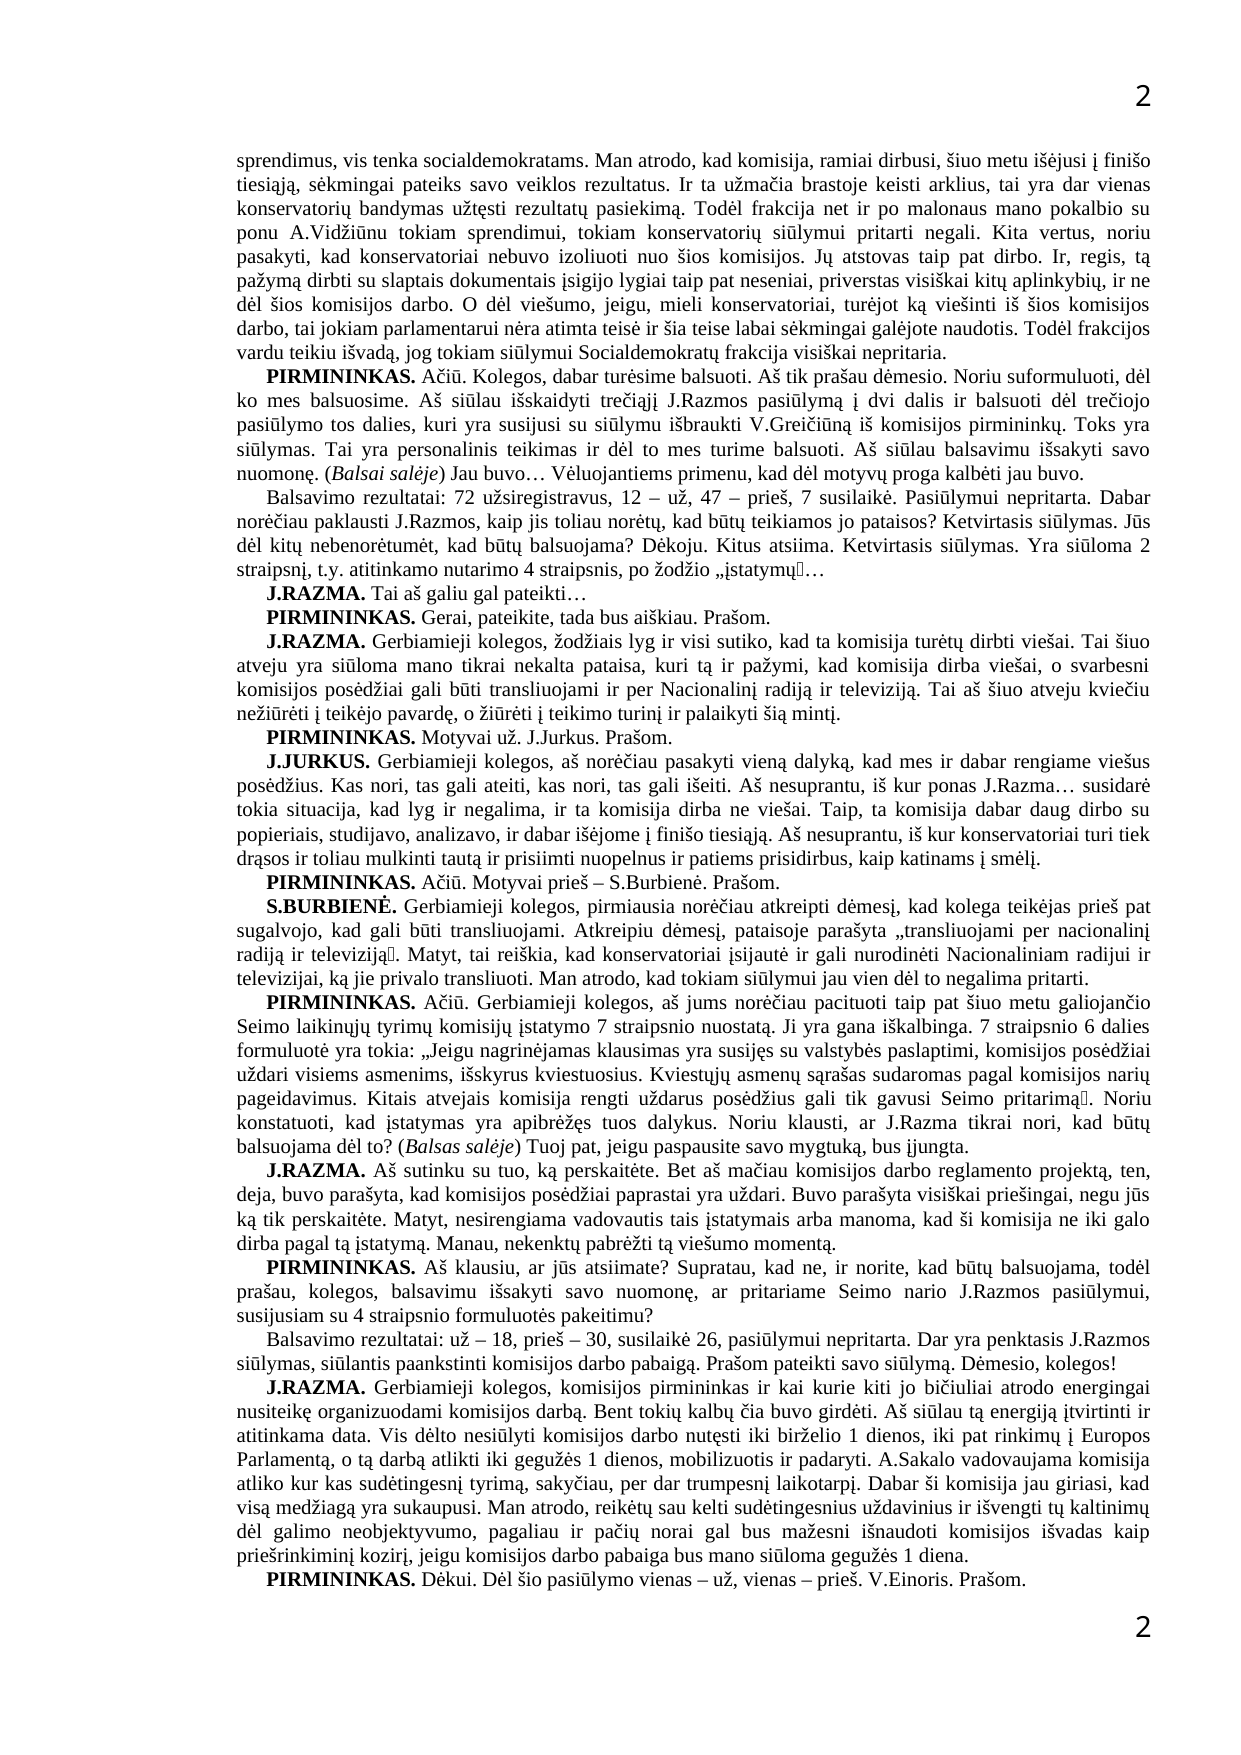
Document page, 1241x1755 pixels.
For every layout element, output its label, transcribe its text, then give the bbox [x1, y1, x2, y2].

text J.RAZMA. Gerbiamieji kolegos, komisijos pirmininkas ir kai kurie kiti jo bičiuliai atrodo energingai nusiteikę organizuodami komisijos darbą. Bent tokių kalbų čia buvo girdėti. Aš siūlau tą energiją įtvirtinti ir atitinkama data. Vis dėlto nesiūlyti komisijos darbo nutęsti iki birželio 1 dienos, iki pat rinkimų į Europos Parlamentą, o tą darbą atlikti iki gegužės 1 dienos, mobilizuotis ir padaryti. A.Sakalo vadovaujama komisija atliko kur kas sudėtingesnį tyrimą, sakyčiau, per dar trumpesnį laikotarpį. Dabar ši komisija jau giriasi, kad visą medžiagą yra sukaupusi. Man atrodo, reikėtų sau kelti sudėtingesnius uždavinius ir išvengti tų kaltinimų dėl galimo neobjektyvumo, pagaliau ir pačių norai gal bus mažesni išnaudoti komisijos išvadas kaip priešrinkiminį kozirį, jeigu komisijos darbo pabaiga bus mano siūloma gegužės 1 diena. [236, 1375, 1152, 1567]
text PIRMININKAS. Dėkui. Dėl šio pasiūlymo vienas – už, vienas – prieš. V.Einoris. Prašom. [236, 1567, 1152, 1591]
text J.RAZMA. Aš sutinku su tuo, ką perskaitėte. Bet aš mačiau komisijos darbo reglamento projektą, ten, deja, buvo parašyta, kad komisijos posėdžiai paprastai yra uždari. Buvo parašyta visiškai priešingai, negu jūs ką tik perskaitėte. Matyt, nesirengiama vadovautis tais įstatymais arba manoma, kad ši komisija ne iki galo dirba pagal tą įstatymą. Manau, nekenktų pabrėžti tą viešumo momentą. [236, 1158, 1152, 1254]
text PIRMININKAS. Motyvai už. J.Jurkus. Prašom. [236, 725, 1152, 749]
text S.BURBIENĖ. Gerbiamieji kolegos, pirmiausia norėčiau atkreipti dėmesį, kad kolega teikėjas prieš pat sugalvojo, kad gali būti transliuojami. Atkreipiu dėmesį, pataisoje parašyta „transliuojami per nacionalinį radiją ir televiziją. Matyt, tai reiškia, kad konservatoriai įsijautė ir gali nurodinėti Nacionaliniam radijui ir televizijai, ką jie privalo transliuoti. Man atrodo, kad tokiam siūlymui jau vien dėl to negalima pritarti. [236, 894, 1152, 990]
text J.RAZMA. Gerbiamieji kolegos, žodžiais lyg ir visi sutiko, kad ta komisija turėtų dirbti viešai. Tai šiuo atveju yra siūloma mano tikrai nekalta pataisa, kuri tą ir pažymi, kad komisija dirba viešai, o svarbesni komisijos posėdžiai gali būti transliuojami ir per Nacionalinį radiją ir televiziją. Tai aš šiuo atveju kviečiu nežiūrėti į teikėjo pavardę, o žiūrėti į teikimo turinį ir palaikyti šią mintį. [236, 629, 1152, 725]
text PIRMININKAS. Ačiū. Motyvai prieš – S.Burbienė. Prašom. [236, 869, 1152, 894]
text PIRMININKAS. Ačiū. Kolegos, dabar turėsime balsuoti. Aš tik prašau dėmesio. Noriu suformuluoti, dėl ko mes balsuosime. Aš siūlau išskaidyti trečiąjį J.Razmos pasiūlymą į dvi dalis ir balsuoti dėl trečiojo pasiūlymo tos dalies, kuri yra susijusi su siūlymu išbraukti V.Greičiūną iš komisijos pirmininkų. Toks yra siūlymas. Tai yra personalinis teikimas ir dėl to mes turime balsuoti. Aš siūlau balsavimu išsakyti savo nuomonę. (Balsai salėje) Jau buvo… Vėluojantiems primenu, kad dėl motyvų proga kalbėti jau buvo. [236, 364, 1152, 484]
text sprendimus, vis tenka socialdemokratams. Man atrodo, kad komisija, ramiai dirbusi, šiuo metu išėjusi į finišo tiesiąją, sėkmingai pateiks savo veiklos rezultatus. Ir ta užmačia brastoje keisti arklius, tai yra dar vienas konservatorių bandymas užtęsti rezultatų pasiekimą. Todėl frakcija net ir po malonaus mano pokalbio su ponu A.Vidžiūnu tokiam sprendimui, tokiam konservatorių siūlymui pritarti negali. Kita vertus, noriu pasakyti, kad konservatoriai nebuvo izoliuoti nuo šios komisijos. Jų atstovas taip pat dirbo. Ir, regis, tą pažymą dirbti su slaptais dokumentais įsigijo lygiai taip pat neseniai, priverstas visiškai kitų aplinkybių, ir ne dėl šios komisijos darbo. O dėl viešumo, jeigu, mieli konservatoriai, turėjot ką viešinti iš šios komisijos darbo, tai jokiam parlamentarui nėra atimta teisė ir šia teise labai sėkmingai galėjote naudotis. Todėl frakcijos vardu teikiu išvadą, jog tokiam siūlymui Socialdemokratų frakcija visiškai nepritaria. [236, 148, 1152, 364]
text Balsavimo rezultatai: 72 užsiregistravus, 12 – už, 47 – prieš, 7 susilaikė. Pasiūlymui nepritarta. Dabar norėčiau paklausti J.Razmos, kaip jis toliau norėtų, kad būtų teikiamos jo pataisos? Ketvirtasis siūlymas. Jūs dėl kitų nebenorėtumėt, kad būtų balsuojama? Dėkoju. Kitus atsiima. Ketvirtasis siūlymas. Yra siūloma 2 straipsnį, t.y. atitinkamo nutarimo 4 straipsnis, po žodžio „įstatymų… [236, 484, 1152, 581]
text Balsavimo rezultatai: už – 18, prieš – 30, susilaikė 26, pasiūlymui nepritarta. Dar yra penktasis J.Razmos siūlymas, siūlantis paankstinti komisijos darbo pabaigą. Prašom pateikti savo siūlymą. Dėmesio, kolegos! [236, 1327, 1152, 1375]
text PIRMININKAS. Gerai, pateikite, tada bus aiškiau. Prašom. [236, 605, 1152, 629]
text PIRMININKAS. Aš klausiu, ar jūs atsiimate? Supratau, kad ne, ir norite, kad būtų balsuojama, todėl prašau, kolegos, balsavimu išsakyti savo nuomonę, ar pritariame Seimo nario J.Razmos pasiūlymui, susijusiam su 4 straipsnio formuluotės pakeitimu? [236, 1254, 1152, 1327]
text J.RAZMA. Tai aš galiu gal pateikti… [236, 581, 1152, 605]
text PIRMININKAS. Ačiū. Gerbiamieji kolegos, aš jums norėčiau pacituoti taip pat šiuo metu galiojančio Seimo laikinųjų tyrimų komisijų įstatymo 7 straipsnio nuostatą. Ji yra gana iškalbinga. 7 straipsnio 6 dalies formuluotė yra tokia: „Jeigu nagrinėjamas klausimas yra susijęs su valstybės paslaptimi, komisijos posėdžiai uždari visiems asmenims, išskyrus kviestuosius. Kviestųjų asmenų sąrašas sudaromas pagal komisijos narių pageidavimus. Kitais atvejais komisija rengti uždarus posėdžius gali tik gavusi Seimo pritarimą. Noriu konstatuoti, kad įstatymas yra apibrėžęs tuos dalykus. Noriu klausti, ar J.Razma tikrai nori, kad būtų balsuojama dėl to? (Balsas salėje) Tuoj pat, jeigu paspausite savo mygtuką, bus įjungta. [236, 990, 1152, 1158]
text J.JURKUS. Gerbiamieji kolegos, aš norėčiau pasakyti vieną dalyką, kad mes ir dabar rengiame viešus posėdžius. Kas nori, tas gali ateiti, kas nori, tas gali išeiti. Aš nesuprantu, iš kur ponas J.Razma… susidarė tokia situacija, kad lyg ir negalima, ir ta komisija dirba ne viešai. Taip, ta komisija dabar daug dirbo su popieriais, studijavo, analizavo, ir dabar išėjome į finišo tiesiąją. Aš nesuprantu, iš kur konservatoriai turi tiek drąsos ir toliau mulkinti tautą ir prisiimti nuopelnus ir patiems prisidirbus, kaip katinams į smėlį. [236, 749, 1152, 869]
